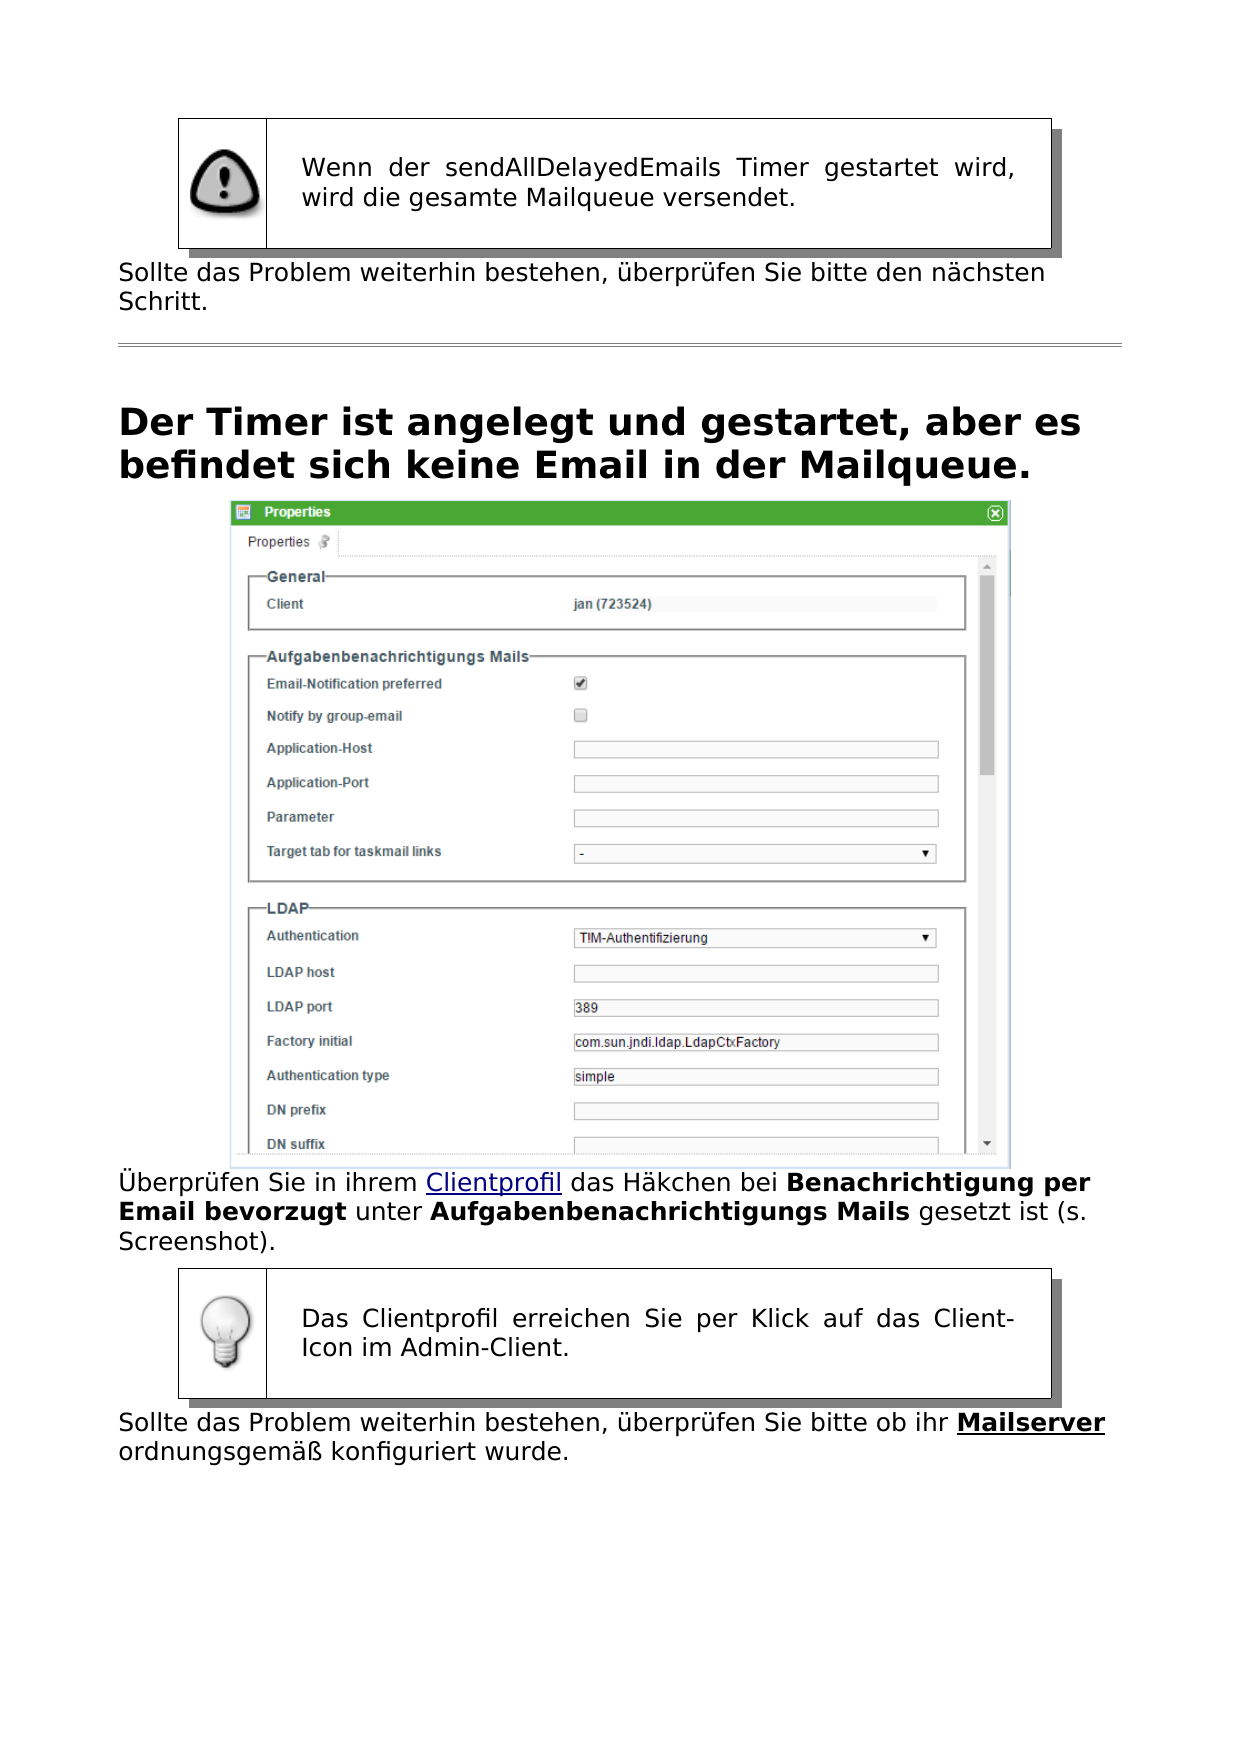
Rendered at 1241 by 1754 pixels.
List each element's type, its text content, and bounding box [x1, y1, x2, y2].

table_header [179, 1269, 266, 1398]
picture [190, 1295, 266, 1371]
table_header [179, 119, 266, 247]
text Überprüfen Sie in ihrem Clientprofil das Häkchen bei Benachrichtigung per Email bevorzugt unter Aufgabenbenachrichtigungs Mails gesetzt ist (s. Screenshot). [118, 500, 1122, 1256]
text Sollte das Problem weiterhin bestehen, überprüfen Sie bitte den nächsten Schritt. [118, 258, 1122, 316]
table_header Wenn der sendAllDelayedEmails Timer gestartet wird, wird die gesamte Mailqueue versendet. [267, 119, 1051, 247]
picture [190, 145, 266, 221]
table_header Das Clientprofil erreichen Sie per Klick auf das Client-Icon im Admin-Client. [267, 1269, 1051, 1398]
picture [229, 500, 1011, 1169]
text Sollte das Problem weiterhin bestehen, überprüfen Sie bitte ob ihr Mailserver ordnungsgemäß konfiguriert wurde. [118, 1408, 1122, 1467]
subtitle Der Timer ist angelegt und gestartet, aber es befindet sich keine Email in der Mailqueue. [118, 400, 1122, 488]
